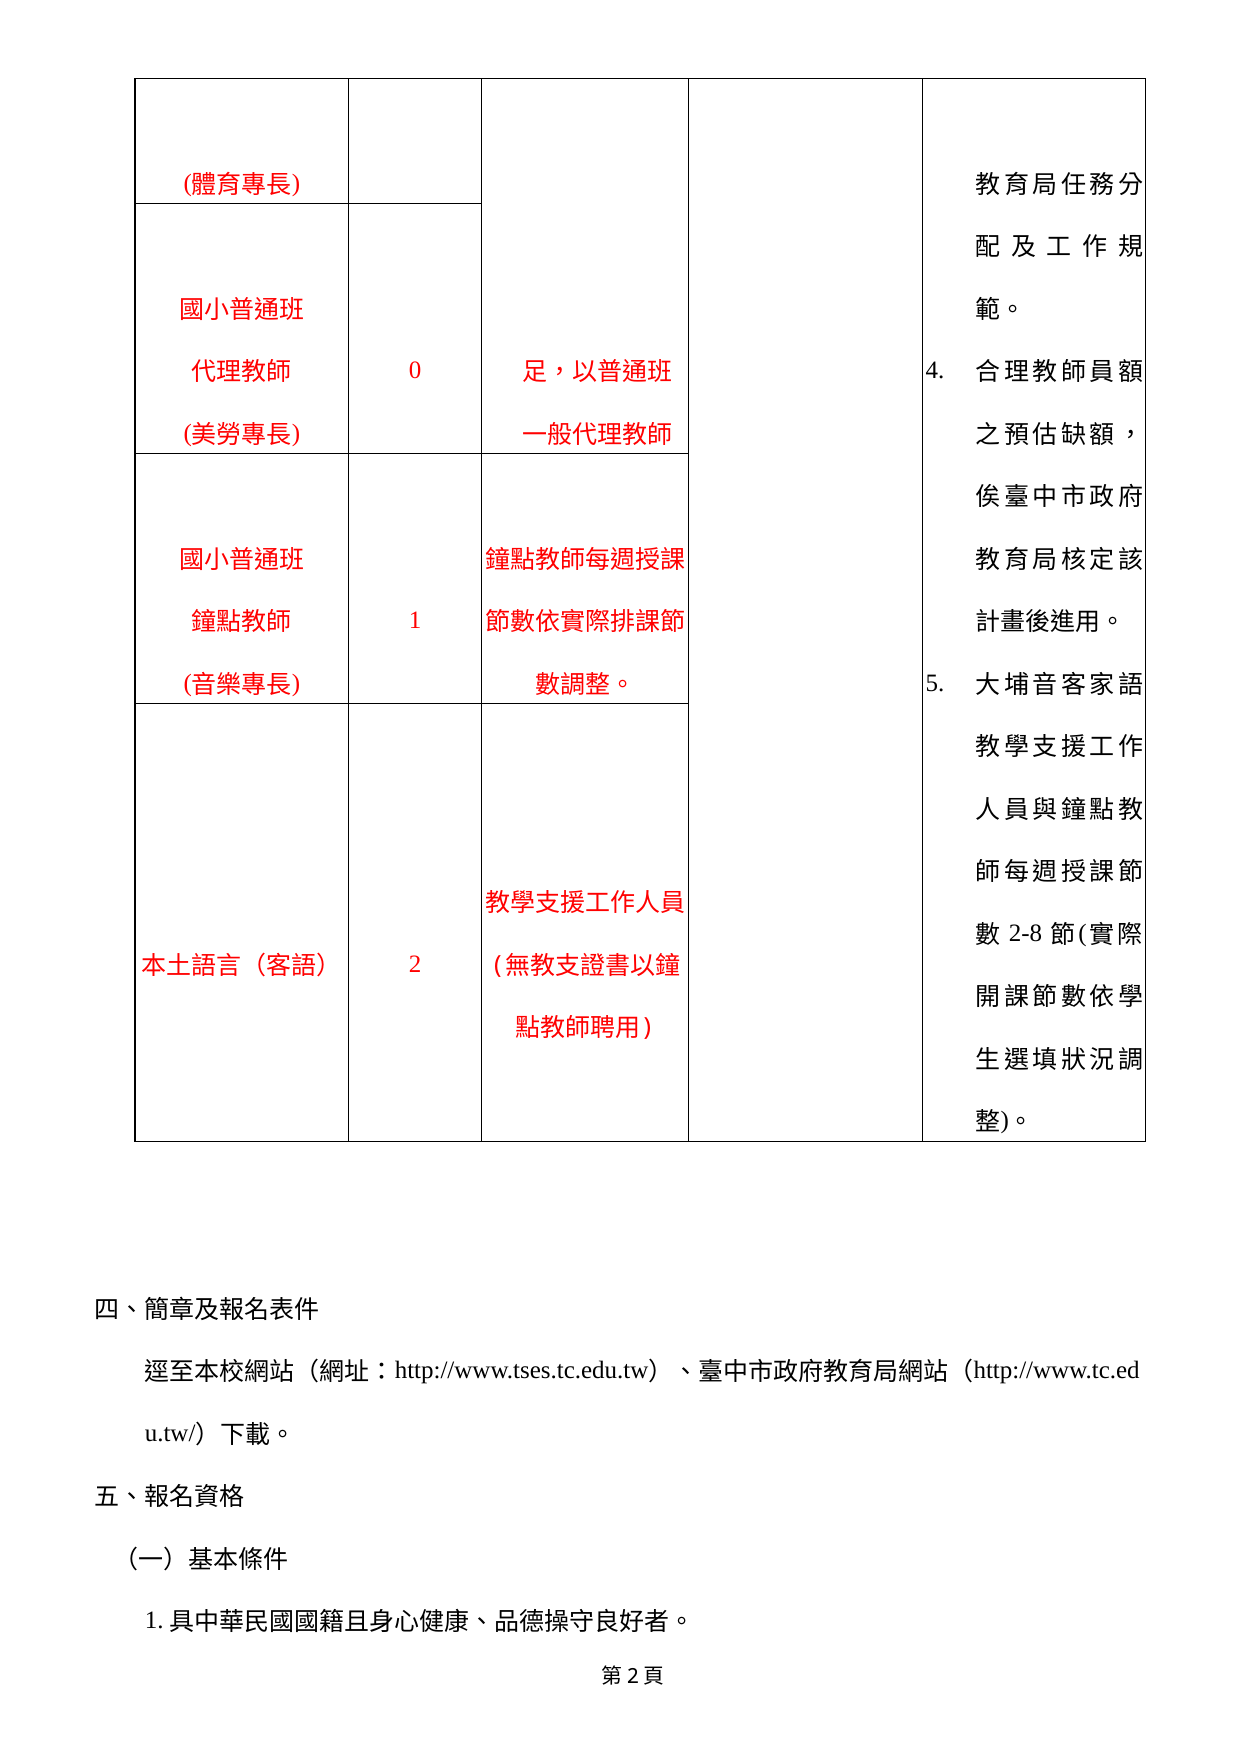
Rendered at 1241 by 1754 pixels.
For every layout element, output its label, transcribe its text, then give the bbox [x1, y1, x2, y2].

table_cell 教育局任務分配及工作規範。 4. 合理教師員額之預估缺額，俟臺中市政府教育局核定該計畫後進用。 5. 大埔音客家語教學支援工作人員與鐘點教師每週授課節數2-8節(實際開課節數依學生選填狀況調整)。 [923, 79, 1145, 1141]
table_cell 0 [349, 204, 481, 453]
table_cell 實缺1名(已於第一次招考占缺)，餘5名依據教育部國民教育署補助各地方政府112學年度推動國小合理教師員額計畫進用。 如代理原因消失或核定數不足，以普通班一般代理教師缺額中依考試成績排序錄取進用。 [482, 79, 688, 453]
table_cell 國小普通班 鐘點教師 (音樂專長) [136, 454, 348, 703]
table_cell [349, 79, 481, 203]
text 四、簡章及報名表件 逕至本校網站（網址：http://www.tses.tc.edu.tw）、臺中市政府教育局網站（http://www.tc.edu.tw/）下載。 [94, 1266, 1146, 1453]
table_cell 2 [349, 704, 481, 1141]
table_cell [689, 79, 922, 1141]
table_cell 國小普通班 代理教師 (美勞專長) [136, 204, 348, 453]
table_cell 鐘點教師每週授課節數依實際排課節數調整。 [482, 454, 688, 703]
table_cell 本土語言（客語） [136, 704, 348, 1141]
text （一）基本條件 [94, 1516, 1146, 1578]
text 1. 具中華民國國籍且身心健康、品德操守良好者。 [94, 1578, 1146, 1641]
table_cell 1 [349, 454, 481, 703]
text 五、報名資格 [94, 1453, 1146, 1516]
table_cell 教學支援工作人員(無教支證書以鐘點教師聘用) [482, 704, 688, 1141]
table_cell (體育專長) [136, 79, 348, 203]
